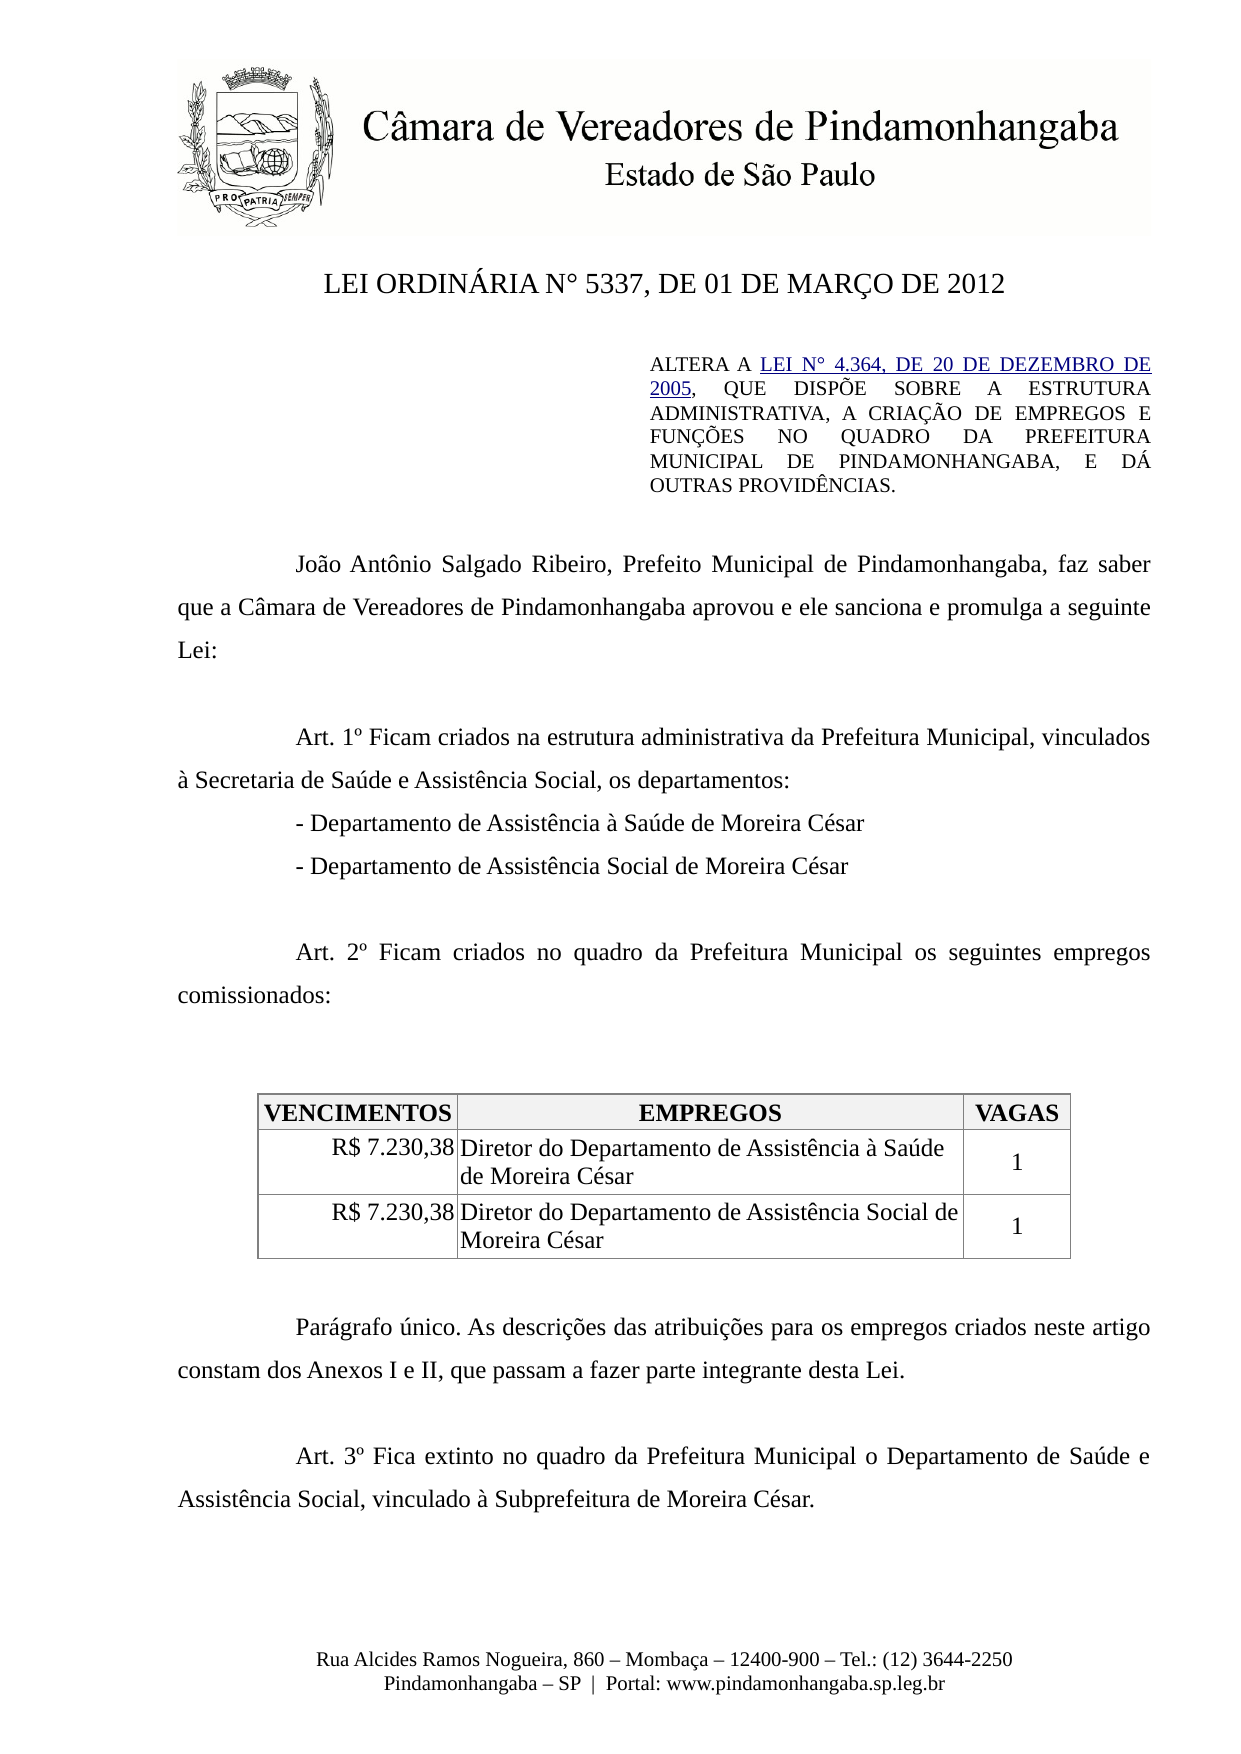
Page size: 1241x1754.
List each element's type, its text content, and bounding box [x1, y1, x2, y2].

table_header VAGAS [964, 1095, 1070, 1129]
table_cell Diretor do Departamento de Assistência à Saúde de Moreira César [458, 1130, 963, 1193]
table_cell R$ 7.230,38 [259, 1195, 457, 1258]
text Art. 1º Ficam criados na estrutura administrativa da Prefeitura Municipal, vinculados à Secretaria de Saúde e Assistência Social, os departamentos: [177, 722, 1152, 794]
text - Departamento de Assistência Social de Moreira César [177, 851, 1152, 880]
table_cell Diretor do Departamento de Assistência Social de Moreira César [458, 1195, 963, 1258]
text ALTERA A LEI N° 4.364, DE 20 DE DEZEMBRO DE 2005, QUE DISPÕE SOBRE A ESTRUTURA ADMINISTRATIVA, A CRIAÇÃO DE EMPREGOS E FUNÇÕES NO QUADRO DA PREFEITURA MUNICIPAL DE PINDAMONHANGABA, E DÁ OUTRAS PROVIDÊNCIAS. [649, 352, 1152, 497]
picture [177, 59, 1152, 236]
text Parágrafo único. As descrições das atribuições para os empregos criados neste artigo constam dos Anexos I e II, que passam a fazer parte integrante desta Lei. [177, 1312, 1152, 1384]
table_cell 1 [964, 1195, 1070, 1258]
table_header EMPREGOS [458, 1095, 963, 1129]
text Art. 3º Fica extinto no quadro da Prefeitura Municipal o Departamento de Saúde e Assistência Social, vinculado à Subprefeitura de Moreira César. [177, 1441, 1152, 1513]
text João Antônio Salgado Ribeiro, Prefeito Municipal de Pindamonhangaba, faz saber que a Câmara de Vereadores de Pindamonhangaba aprovou e ele sanciona e promulga a seguinte Lei: [177, 549, 1152, 664]
text Art. 2º Ficam criados no quadro da Prefeitura Municipal os seguintes empregos comissionados: [177, 937, 1152, 1009]
table_cell R$ 7.230,38 [259, 1130, 457, 1193]
table_header VENCIMENTOS [259, 1095, 457, 1129]
table_cell 1 [964, 1130, 1070, 1193]
text LEI ORDINÁRIA N° 5337, de 01 de março de 2012 [177, 266, 1152, 299]
text - Departamento de Assistência à Saúde de Moreira César [177, 808, 1152, 837]
